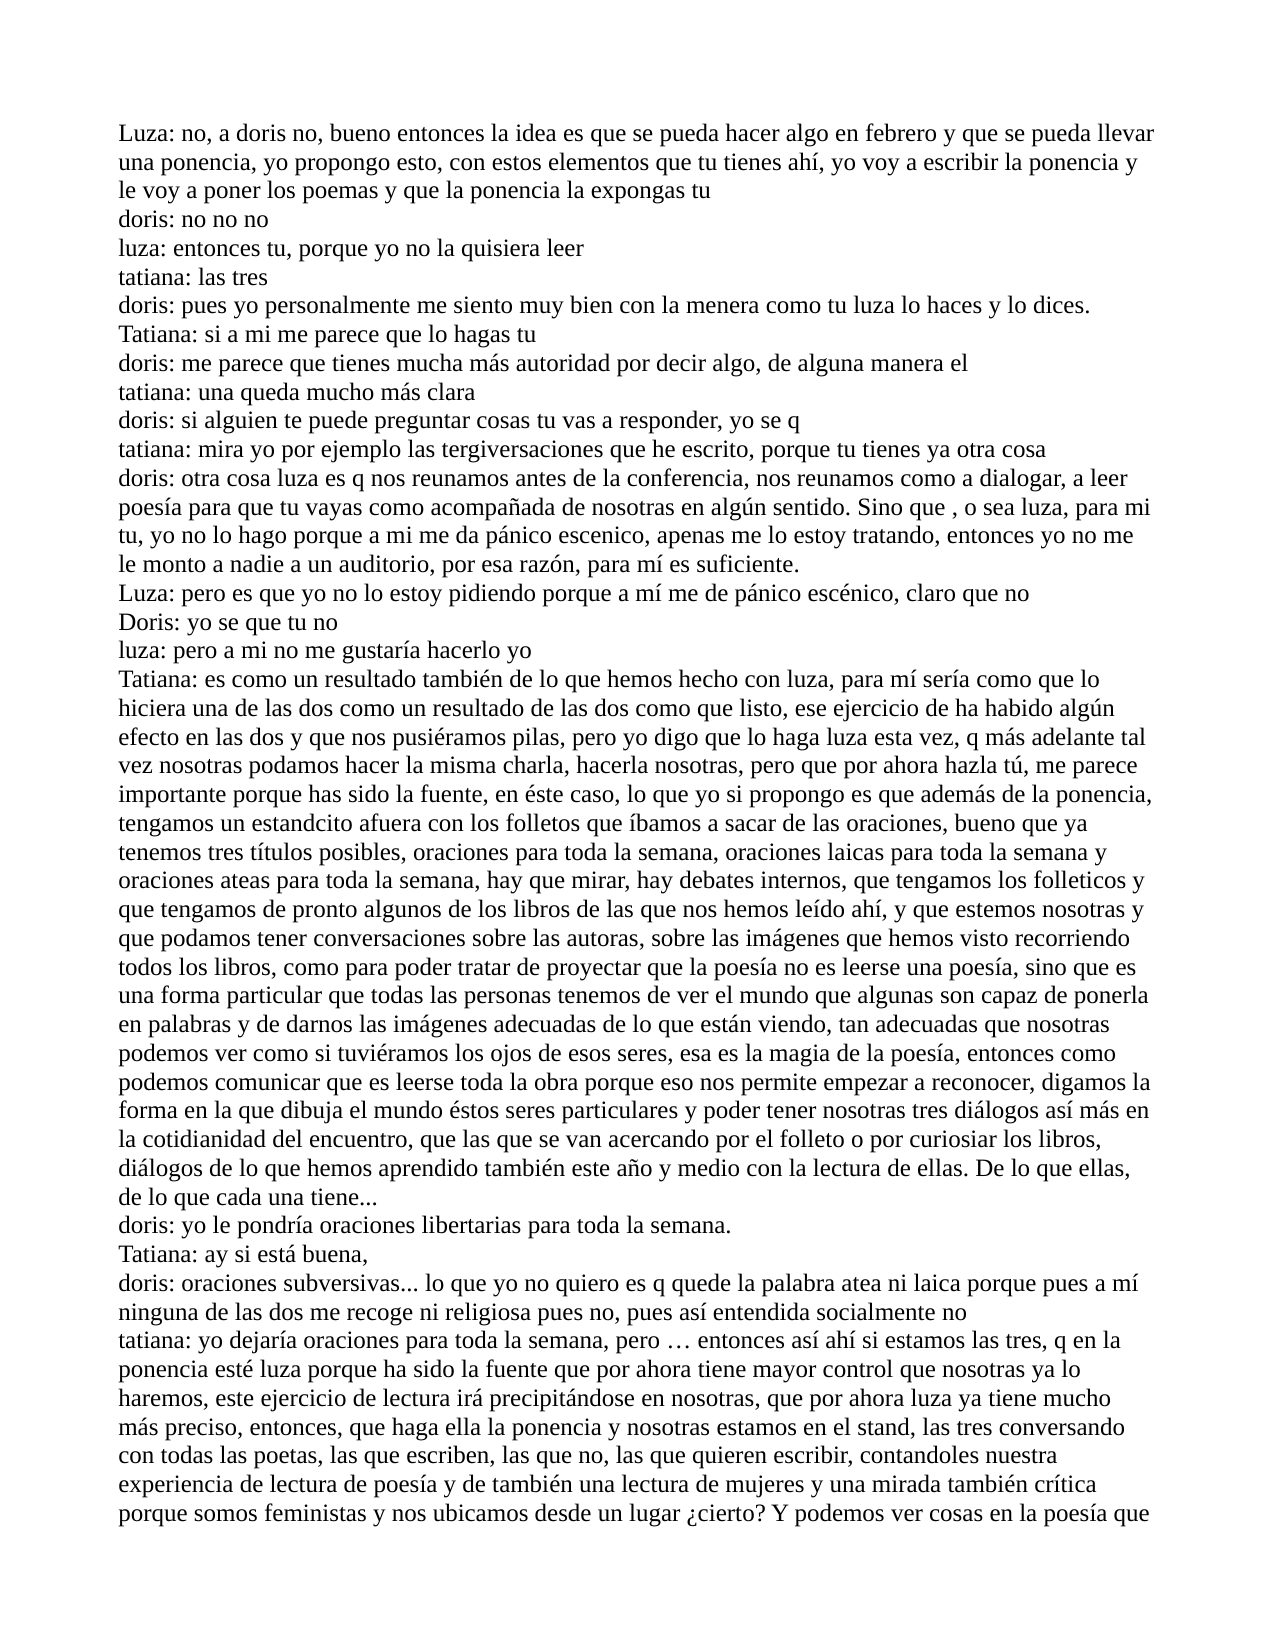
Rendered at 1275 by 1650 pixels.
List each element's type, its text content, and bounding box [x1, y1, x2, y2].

text doris: me parece que tienes mucha más autoridad por decir algo, de alguna manera el [118, 348, 1157, 377]
text doris: oraciones subversivas... lo que yo no quiero es q quede la palabra atea ni laica porque pues a mí ninguna de las dos me recoge ni religiosa pues no, pues así entendida socialmente no [118, 1268, 1157, 1326]
text tatiana: mira yo por ejemplo las tergiversaciones que he escrito, porque tu tienes ya otra cosa [118, 434, 1157, 463]
text doris: pues yo personalmente me siento muy bien con la menera como tu luza lo haces y lo dices. [118, 291, 1157, 319]
text doris: si alguien te puede preguntar cosas tu vas a responder, yo se q [118, 406, 1157, 434]
text doris: yo le pondría oraciones libertarias para toda la semana. [118, 1211, 1157, 1239]
text tatiana: una queda mucho más clara [118, 377, 1157, 406]
text Tatiana: si a mi me parece que lo hagas tu [118, 319, 1157, 348]
text tatiana: las tres [118, 262, 1157, 291]
text Luza: no, a doris no, bueno entonces la idea es que se pueda hacer algo en febrero y que se pueda llevar una ponencia, yo propongo esto, con estos elementos que tu tienes ahí, yo voy a escribir la ponencia y le voy a poner los poemas y que la ponencia la expongas tu [118, 118, 1157, 204]
text luza: entonces tu, porque yo no la quisiera leer [118, 233, 1157, 262]
text Tatiana: es como un resultado también de lo que hemos hecho con luza, para mí sería como que lo hiciera una de las dos como un resultado de las dos como que listo, ese ejercicio de ha habido algún efecto en las dos y que nos pusiéramos pilas, pero yo digo que lo haga luza esta vez, q más adelante tal vez nosotras podamos hacer la misma charla, hacerla nosotras, pero que por ahora hazla tú, me parece importante porque has sido la fuente, en éste caso, lo que yo si propongo es que además de la ponencia, tengamos un estandcito afuera con los folletos que íbamos a sacar de las oraciones, bueno que ya tenemos tres títulos posibles, oraciones para toda la semana, oraciones laicas para toda la semana y oraciones ateas para toda la semana, hay que mirar, hay debates internos, que tengamos los folleticos y que tengamos de pronto algunos de los libros de las que nos hemos leído ahí, y que estemos nosotras y que podamos tener conversaciones sobre las autoras, sobre las imágenes que hemos visto recorriendo todos los libros, como para poder tratar de proyectar que la poesía no es leerse una poesía, sino que es una forma particular que todas las personas tenemos de ver el mundo que algunas son capaz de ponerla en palabras y de darnos las imágenes adecuadas de lo que están viendo, tan adecuadas que nosotras podemos ver como si tuviéramos los ojos de esos seres, esa es la magia de la poesía, entonces como podemos comunicar que es leerse toda la obra porque eso nos permite empezar a reconocer, digamos la forma en la que dibuja el mundo éstos seres particulares y poder tener nosotras tres diálogos así más en la cotidianidad del encuentro, que las que se van acercando por el folleto o por curiosiar los libros, diálogos de lo que hemos aprendido también este año y medio con la lectura de ellas. De lo que ellas, de lo que cada una tiene... [118, 664, 1157, 1211]
text doris: otra cosa luza es q nos reunamos antes de la conferencia, nos reunamos como a dialogar, a leer poesía para que tu vayas como acompañada de nosotras en algún sentido. Sino que , o sea luza, para mi tu, yo no lo hago porque a mi me da pánico escenico, apenas me lo estoy tratando, entonces yo no me le monto a nadie a un auditorio, por esa razón, para mí es suficiente. [118, 463, 1157, 578]
text doris: no no no [118, 204, 1157, 233]
text luza: pero a mi no me gustaría hacerlo yo [118, 636, 1157, 664]
text Tatiana: ay si está buena, [118, 1239, 1157, 1268]
text Doris: yo se que tu no [118, 607, 1157, 636]
text tatiana: yo dejaría oraciones para toda la semana, pero … entonces así ahí si estamos las tres, q en la ponencia esté luza porque ha sido la fuente que por ahora tiene mayor control que nosotras ya lo haremos, este ejercicio de lectura irá precipitándose en nosotras, que por ahora luza ya tiene mucho más preciso, entonces, que haga ella la ponencia y nosotras estamos en el stand, las tres conversando con todas las poetas, las que escriben, las que no, las que quieren escribir, contandoles nuestra experiencia de lectura de poesía y de también una lectura de mujeres y una mirada también crítica porque somos feministas y nos ubicamos desde un lugar ¿cierto? Y podemos ver cosas en la poesía que [118, 1326, 1157, 1527]
text Luza: pero es que yo no lo estoy pidiendo porque a mí me de pánico escénico, claro que no [118, 578, 1157, 607]
